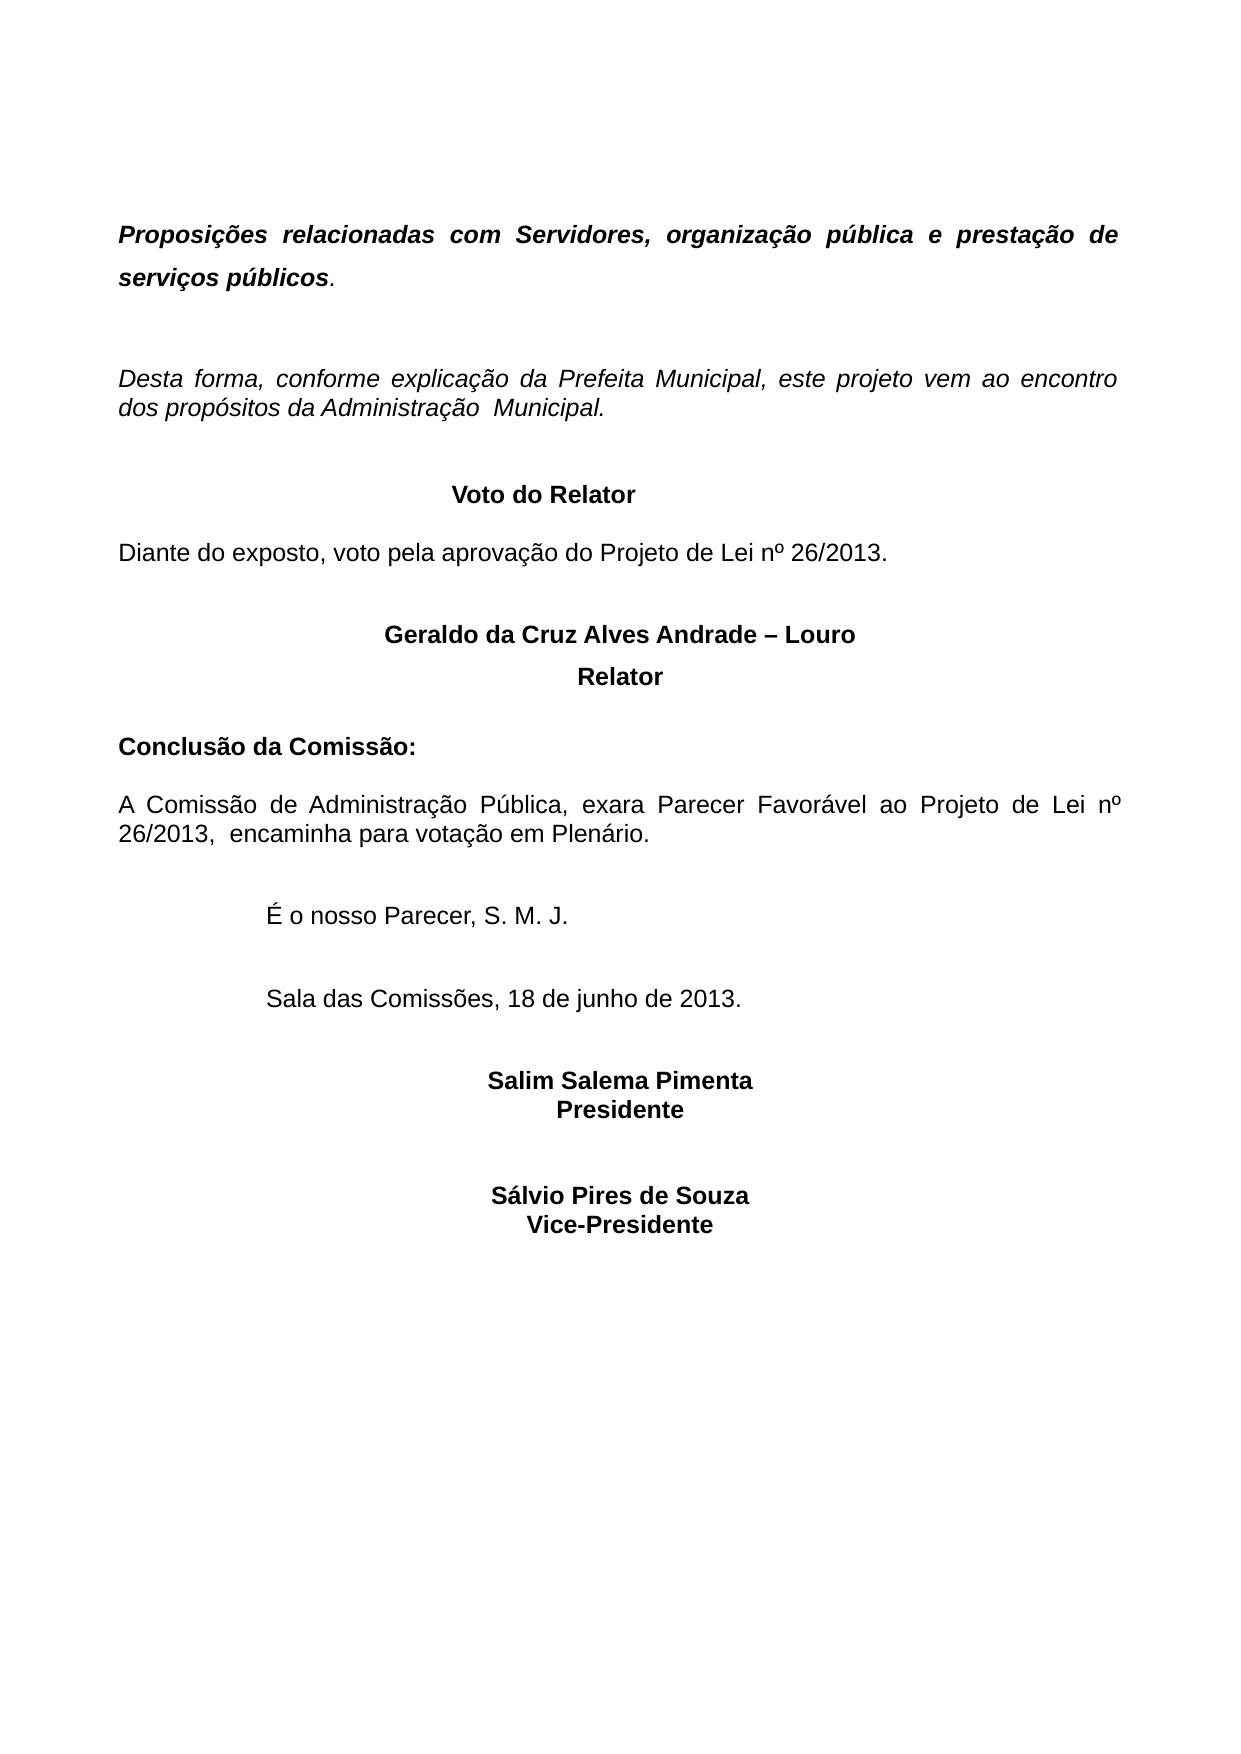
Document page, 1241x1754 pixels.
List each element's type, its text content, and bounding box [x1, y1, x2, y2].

text Vice-Presidente [118, 1210, 1122, 1239]
text Voto do Relator [118, 480, 1122, 509]
text Geraldo da Cruz Alves Andrade – Louro [118, 620, 1122, 649]
text Sala das Comissões, 18 de junho de 2013. [118, 984, 1122, 1012]
text A Comissão de Administração Pública, exara Parecer Favorável ao Projeto de Lei nº 26/2013, encaminha para votação em Plenário. [103, 790, 1122, 847]
text Proposições relacionadas com Servidores, organização pública e prestação de serviços públicos. [118, 219, 1122, 291]
text Diante do exposto, voto pela aprovação do Projeto de Lei nº 26/2013. [118, 538, 1122, 567]
text Relator [118, 662, 1122, 690]
text Sálvio Pires de Souza [118, 1181, 1122, 1210]
text Salim Salema Pimenta [118, 1066, 1122, 1095]
text Desta forma, conforme explicação da Prefeita Municipal, este projeto vem ao encontro dos propósitos da Administração Municipal. [118, 364, 1122, 422]
text Conclusão da Comissão: [118, 732, 1122, 761]
text É o nosso Parecer, S. M. J. [118, 901, 1122, 930]
text Presidente [118, 1095, 1122, 1124]
